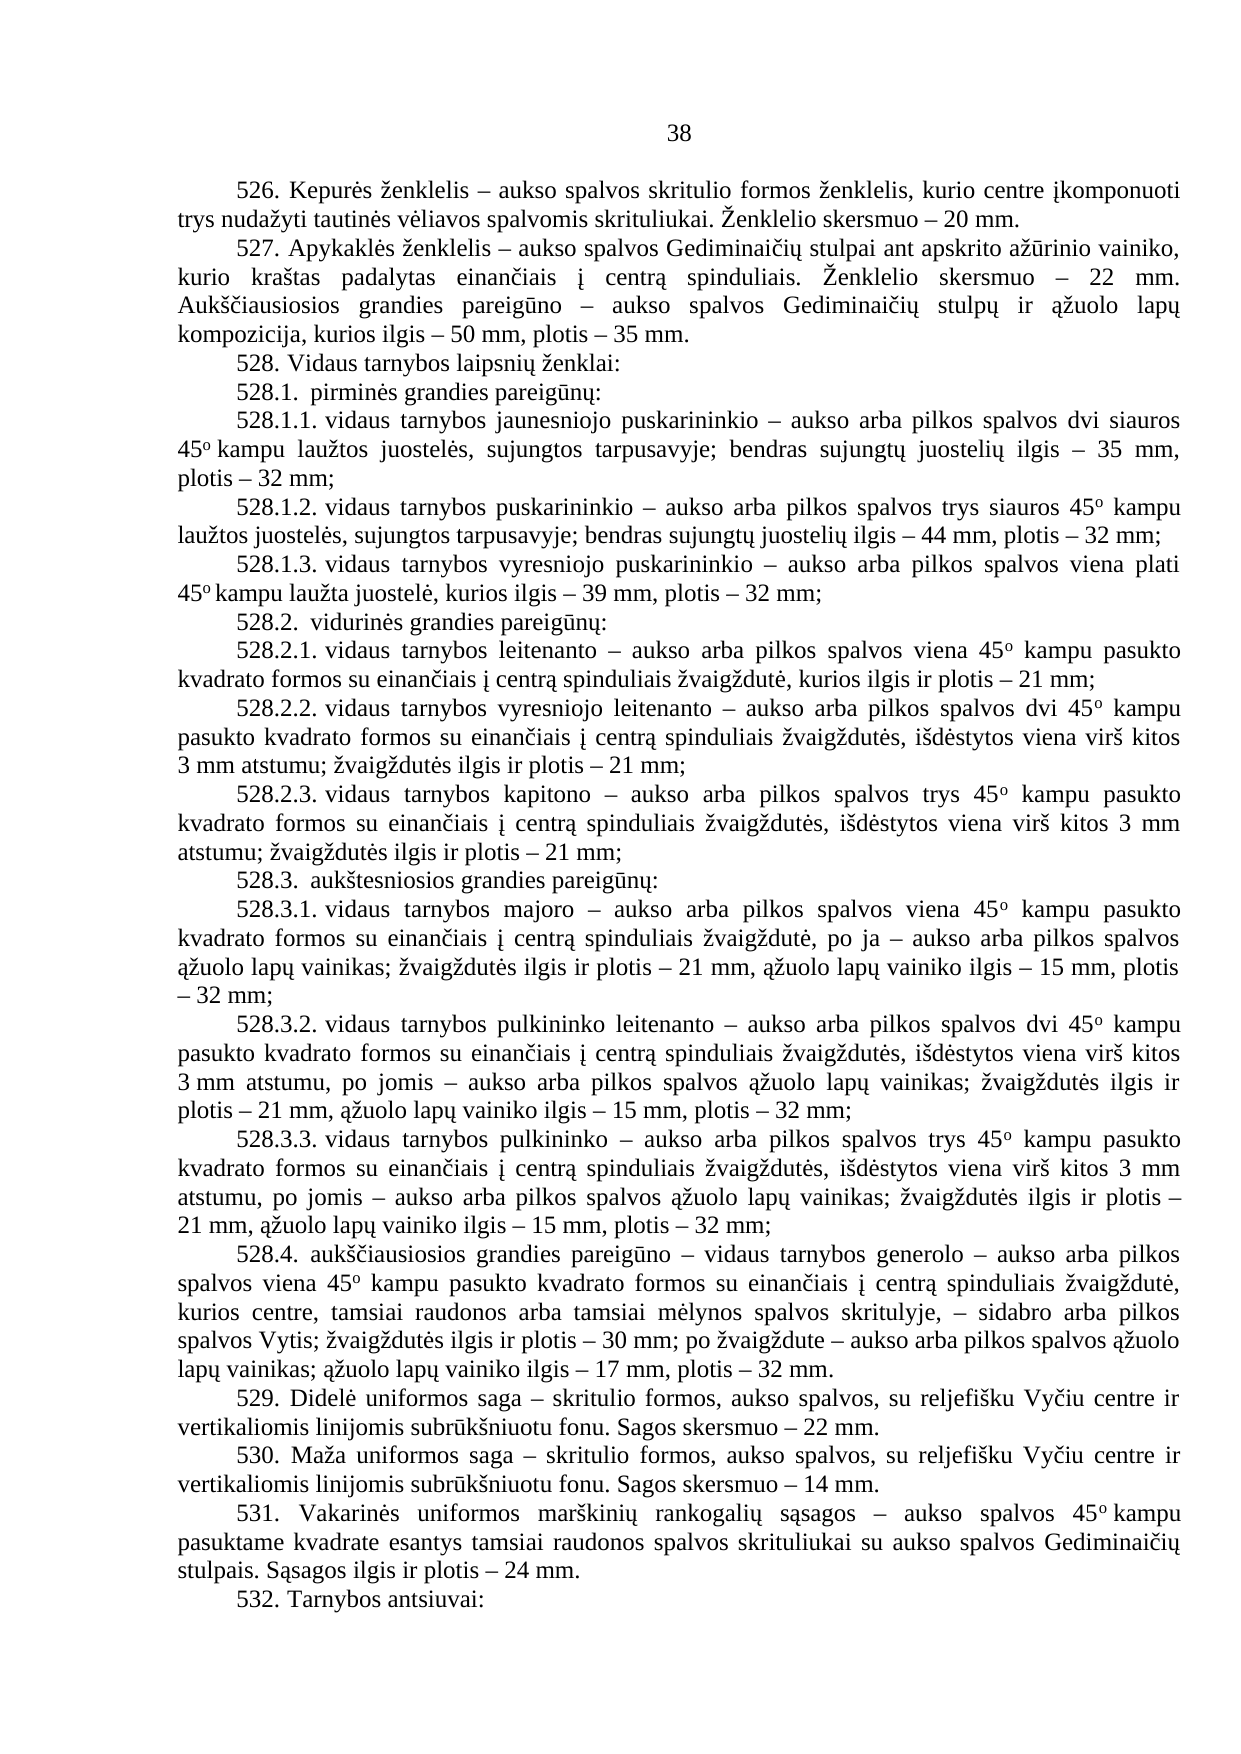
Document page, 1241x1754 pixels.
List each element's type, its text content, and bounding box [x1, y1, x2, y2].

text 528.2.1. vidaus tarnybos leitenanto – aukso arba pilkos spalvos viena 45o kampu pasukto kvadrato formos su einančiais į centrą spinduliais žvaigždutė, kurios ilgis ir plotis – 21 mm; [177, 636, 1181, 693]
text 528.2.2. vidaus tarnybos vyresniojo leitenanto – aukso arba pilkos spalvos dvi 45o kampu pasukto kvadrato formos su einančiais į centrą spinduliais žvaigždutės, išdėstytos viena virš kitos 3 mm atstumu; žvaigždutės ilgis ir plotis – 21 mm; [177, 693, 1181, 779]
text 528.1.2. vidaus tarnybos puskarininkio – aukso arba pilkos spalvos trys siauros 45o kampu laužtos juostelės, sujungtos tarpusavyje; bendras sujungtų juostelių ilgis – 44 mm, plotis – 32 mm; [177, 492, 1181, 549]
text 532. Tarnybos antsiuvai: [177, 1584, 1181, 1613]
text 528.4. aukščiausiosios grandies pareigūno – vidaus tarnybos generolo – aukso arba pilkos spalvos viena 45o kampu pasukto kvadrato formos su einančiais į centrą spinduliais žvaigždutė, kurios centre, tamsiai raudonos arba tamsiai mėlynos spalvos skritulyje, – sidabro arba pilkos spalvos Vytis; žvaigždutės ilgis ir plotis – 30 mm; po žvaigždute – aukso arba pilkos spalvos ąžuolo lapų vainikas; ąžuolo lapų vainiko ilgis – 17 mm, plotis – 32 mm. [177, 1239, 1181, 1383]
text 528.3.1. vidaus tarnybos majoro – aukso arba pilkos spalvos viena 45o kampu pasukto kvadrato formos su einančiais į centrą spinduliais žvaigždutė, po ja – aukso arba pilkos spalvos ąžuolo lapų vainikas; žvaigždutės ilgis ir plotis – 21 mm, ąžuolo lapų vainiko ilgis – 15 mm, plotis – 32 mm; [177, 894, 1181, 1009]
text 528.3. aukštesniosios grandies pareigūnų: [177, 866, 1181, 894]
text 526. Kepurės ženklelis – aukso spalvos skritulio formos ženklelis, kurio centre įkomponuoti trys nudažyti tautinės vėliavos spalvomis skrituliukai. Ženklelio skersmuo – 20 mm. [177, 176, 1181, 233]
text 528.1.1. vidaus tarnybos jaunesniojo puskarininkio – aukso arba pilkos spalvos dvi siauros 45o kampu laužtos juostelės, sujungtos tarpusavyje; bendras sujungtų juostelių ilgis – 35 mm, plotis – 32 mm; [177, 406, 1181, 492]
text 527. Apykaklės ženklelis – aukso spalvos Gediminaičių stulpai ant apskrito ažūrinio vainiko, kurio kraštas padalytas einančiais į centrą spinduliais. Ženklelio skersmuo – 22 mm. Aukščiausiosios grandies pareigūno – aukso spalvos Gediminaičių stulpų ir ąžuolo lapų kompozicija, kurios ilgis – 50 mm, plotis – 35 mm. [177, 233, 1181, 348]
text 528.2. vidurinės grandies pareigūnų: [177, 607, 1181, 636]
text 529. Didelė uniformos saga – skritulio formos, aukso spalvos, su reljefišku Vyčiu centre ir vertikaliomis linijomis subrūkšniuotu fonu. Sagos skersmuo – 22 mm. [177, 1383, 1181, 1441]
text 531. Vakarinės uniformos marškinių rankogalių sąsagos – aukso spalvos 45o kampu pasuktame kvadrate esantys tamsiai raudonos spalvos skrituliukai su aukso spalvos Gediminaičių stulpais. Sąsagos ilgis ir plotis – 24 mm. [177, 1498, 1181, 1584]
text 530. Maža uniformos saga – skritulio formos, aukso spalvos, su reljefišku Vyčiu centre ir vertikaliomis linijomis subrūkšniuotu fonu. Sagos skersmuo – 14 mm. [177, 1441, 1181, 1498]
text 528.1.3. vidaus tarnybos vyresniojo puskarininkio – aukso arba pilkos spalvos viena plati 45o kampu laužta juostelė, kurios ilgis – 39 mm, plotis – 32 mm; [177, 549, 1181, 607]
text 528. Vidaus tarnybos laipsnių ženklai: [177, 348, 1181, 377]
text 528.3.2. vidaus tarnybos pulkininko leitenanto – aukso arba pilkos spalvos dvi 45o kampu pasukto kvadrato formos su einančiais į centrą spinduliais žvaigždutės, išdėstytos viena virš kitos 3 mm atstumu, po jomis – aukso arba pilkos spalvos ąžuolo lapų vainikas; žvaigždutės ilgis ir plotis – 21 mm, ąžuolo lapų vainiko ilgis – 15 mm, plotis – 32 mm; [177, 1009, 1181, 1124]
text 528.3.3. vidaus tarnybos pulkininko – aukso arba pilkos spalvos trys 45o kampu pasukto kvadrato formos su einančiais į centrą spinduliais žvaigždutės, išdėstytos viena virš kitos 3 mm atstumu, po jomis – aukso arba pilkos spalvos ąžuolo lapų vainikas; žvaigždutės ilgis ir plotis – 21 mm, ąžuolo lapų vainiko ilgis – 15 mm, plotis – 32 mm; [177, 1124, 1181, 1239]
text 528.1. pirminės grandies pareigūnų: [177, 377, 1181, 406]
text 528.2.3. vidaus tarnybos kapitono – aukso arba pilkos spalvos trys 45o kampu pasukto kvadrato formos su einančiais į centrą spinduliais žvaigždutės, išdėstytos viena virš kitos 3 mm atstumu; žvaigždutės ilgis ir plotis – 21 mm; [177, 779, 1181, 866]
